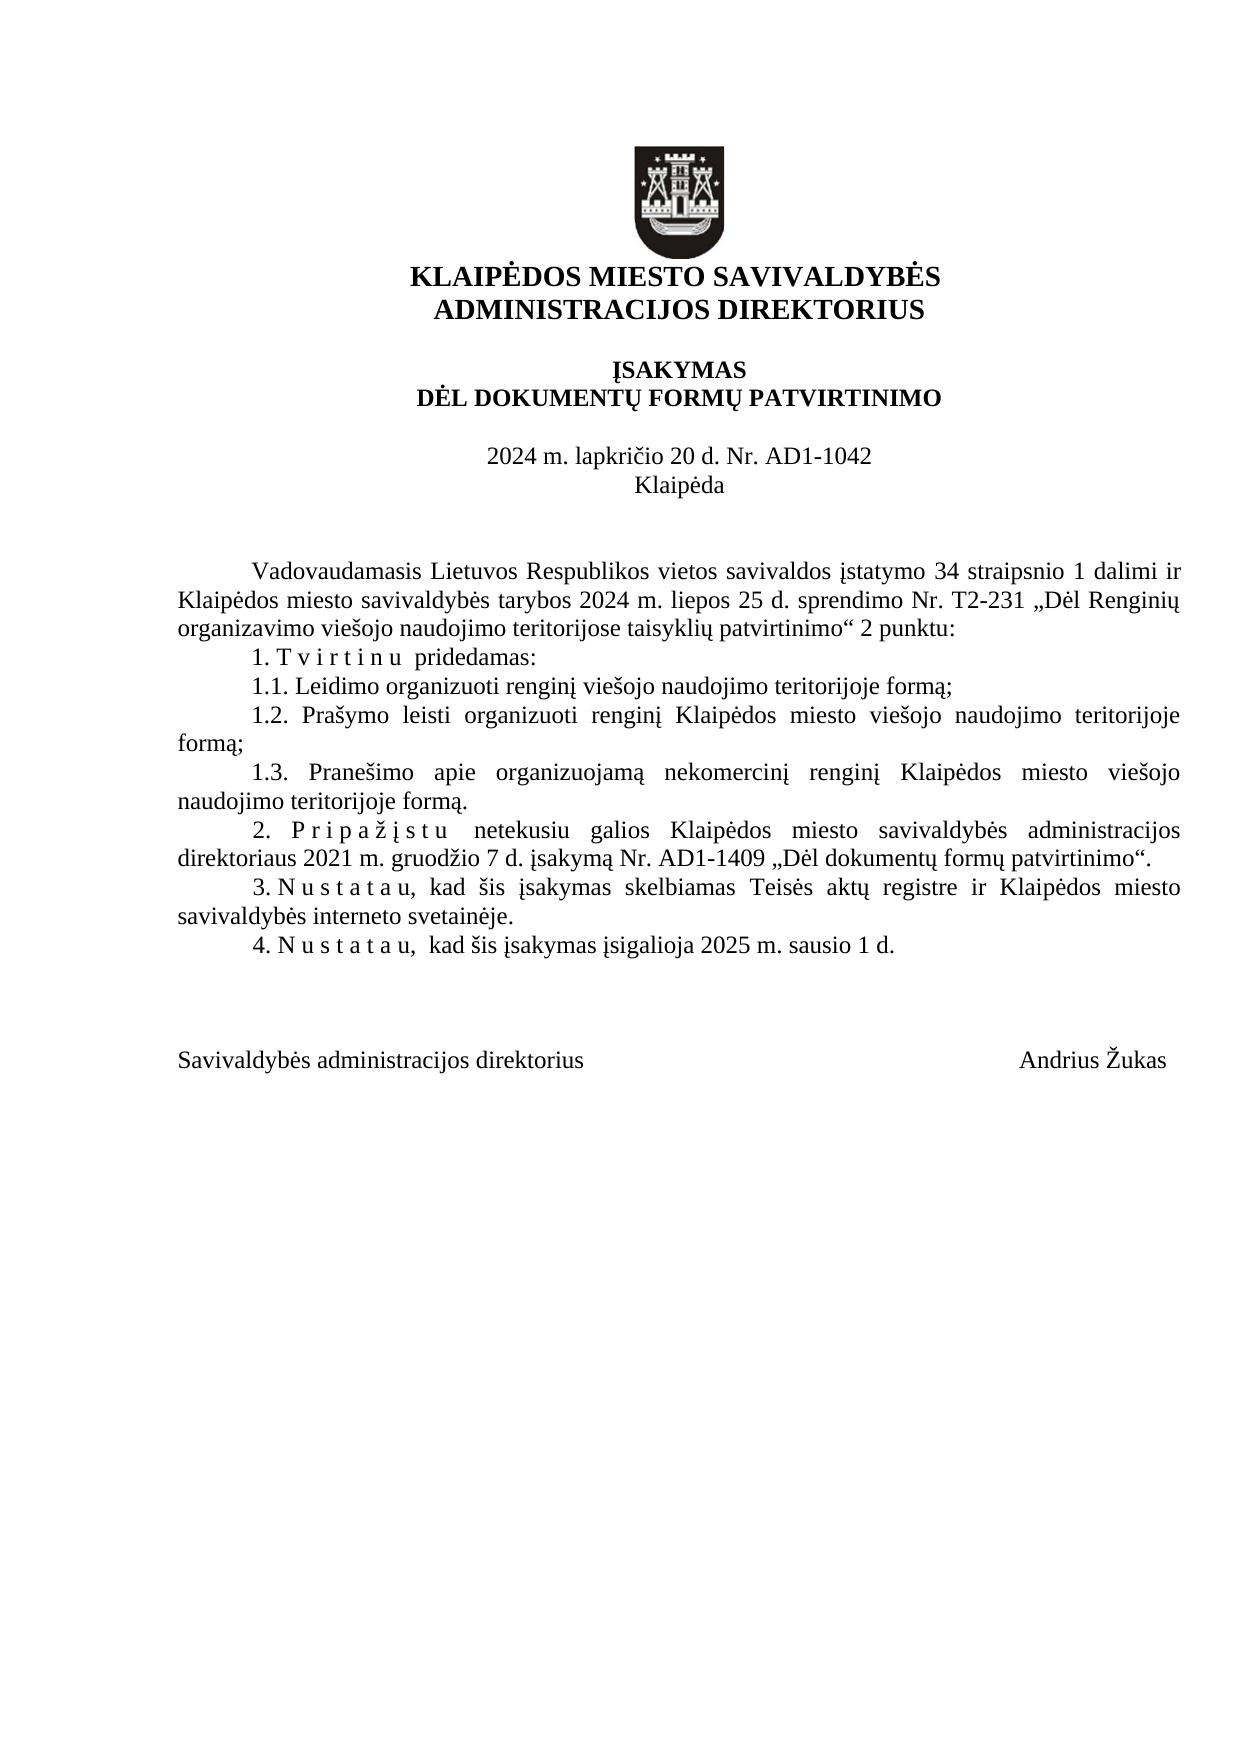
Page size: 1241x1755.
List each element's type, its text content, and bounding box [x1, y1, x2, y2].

text 1.1. Leidimo organizuoti renginį viešojo naudojimo teritorijoje formą; [177, 671, 1181, 700]
text 3. Nustatau, kad šis įsakymas skelbiamas Teisės aktų registre ir Klaipėdos miesto savivaldybės interneto svetainėje. [177, 872, 1181, 930]
text 1.3. Pranešimo apie organizuojamą nekomercinį renginį Klaipėdos miesto viešojo naudojimo teritorijoje formą. [177, 757, 1181, 815]
text ADMINISTRACIJOS DIREKTORIUS [177, 292, 1181, 326]
text Klaipėda [177, 470, 1181, 498]
text DėL DOKUMENTŲ FORMŲ PATVIRTINIMO [177, 383, 1181, 412]
text 2024 m. lapkričio 20 d. Nr. AD1-1042 [177, 441, 1181, 470]
text Savivaldybės administracijos direktorius Andrius Žukas [177, 1045, 1181, 1073]
text KLAIPĖDOS MIESTO SAVIVALDYBĖS [177, 259, 1181, 292]
text 2. Pripažįstu netekusiu galios Klaipėdos miesto savivaldybės administracijos direktoriaus 2021 m. gruodžio 7 d. įsakymą Nr. AD1-1409 „Dėl dokumentų formų patvirtinimo“. [177, 815, 1181, 872]
text ĮSAKYMAS [177, 355, 1181, 383]
text 4. Nustatau, kad šis įsakymas įsigalioja 2025 m. sausio 1 d. [177, 930, 1181, 958]
text 1. Tvirtinu pridedamas: [177, 642, 1181, 671]
text 1.2. Prašymo leisti organizuoti renginį Klaipėdos miesto viešojo naudojimo teritorijoje formą; [177, 700, 1181, 757]
text Vadovaudamasis Lietuvos Respublikos vietos savivaldos įstatymo 34 straipsnio 1 dalimi ir Klaipėdos miesto savivaldybės tarybos 2024 m. liepos 25 d. sprendimo Nr. T2-231 „Dėl Renginių organizavimo viešojo naudojimo teritorijose taisyklių patvirtinimo“ 2 punktu: [177, 556, 1181, 642]
